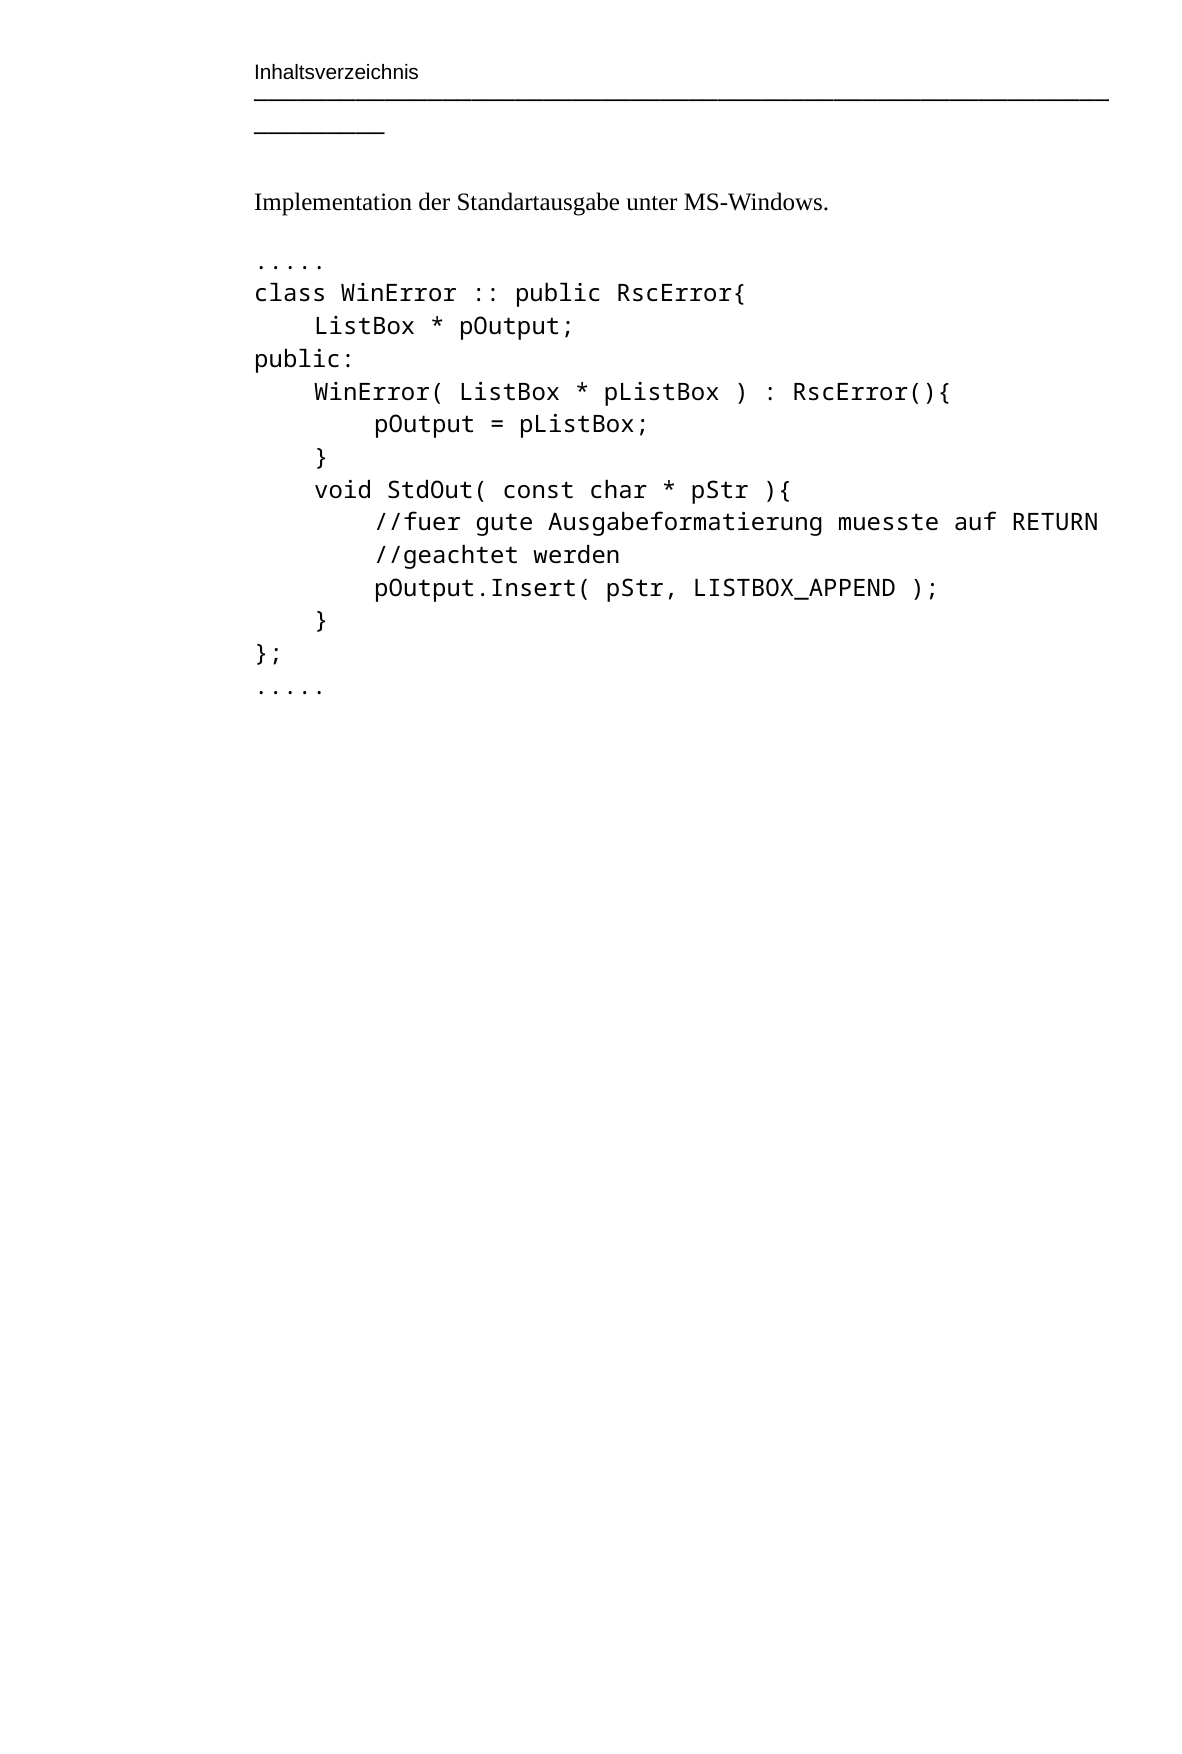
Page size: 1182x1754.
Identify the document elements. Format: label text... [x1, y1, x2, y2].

list //geachtet werden [254, 538, 1110, 570]
list class WinError :: public RscError{ [254, 276, 1110, 309]
list pOutput.Insert( pStr, LISTBOX_APPEND ); [254, 570, 1110, 603]
list pOutput = pListBox; [254, 407, 1110, 439]
list ListBox * pOutput; [254, 309, 1110, 341]
list }; [254, 636, 1110, 668]
list public: [254, 341, 1110, 374]
list ..... [254, 243, 1110, 276]
list ..... [254, 668, 1110, 701]
list //fuer gute Ausgabeformatierung muesste auf RETURN [254, 505, 1110, 538]
list void StdOut( const char * pStr ){ [254, 472, 1110, 505]
text Implementation der Standartausgabe unter MS-Windows. [254, 188, 1110, 216]
list WinError( ListBox * pListBox ) : RscError(){ [254, 374, 1110, 407]
list } [254, 603, 1110, 636]
list } [254, 439, 1110, 472]
